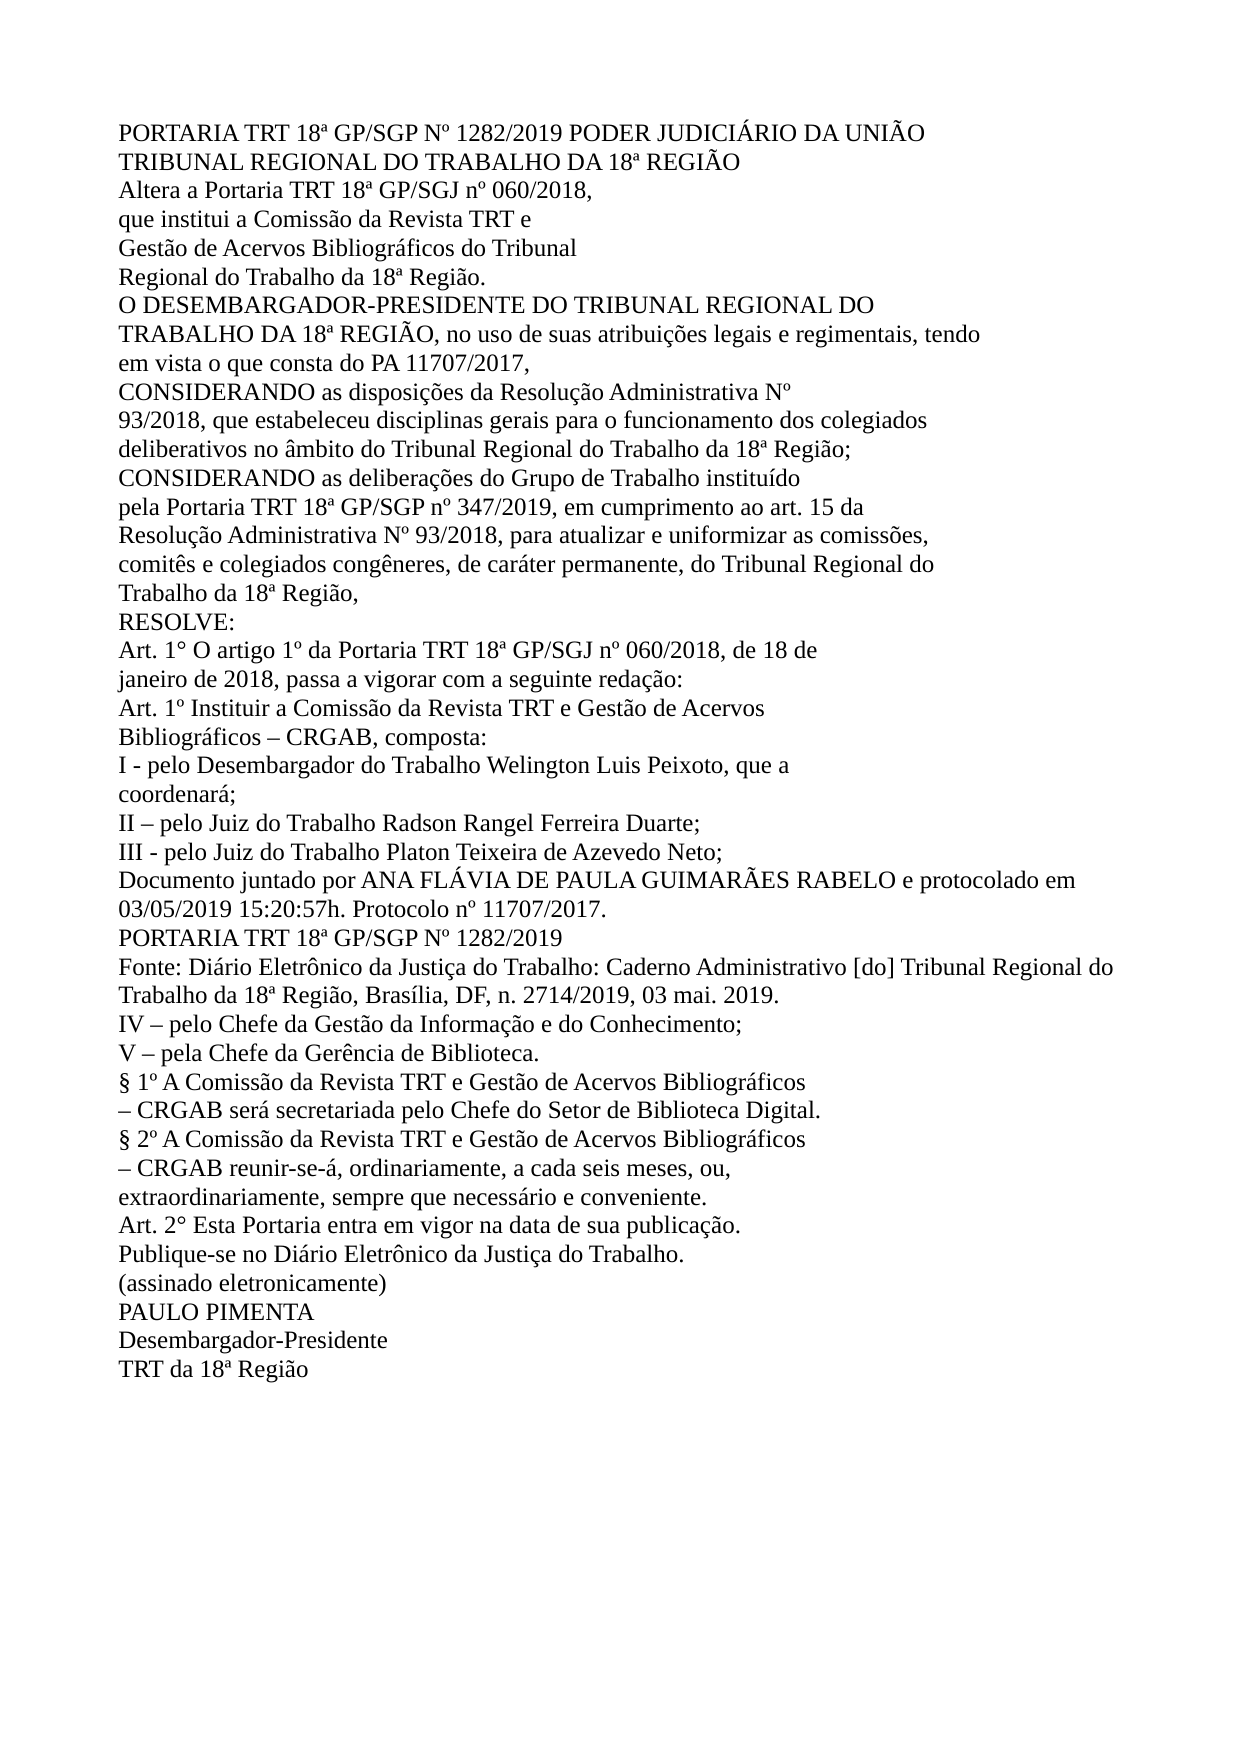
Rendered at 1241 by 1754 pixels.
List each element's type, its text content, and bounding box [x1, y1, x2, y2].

text pela Portaria TRT 18ª GP/SGP nº 347/2019, em cumprimento ao art. 15 da [118, 492, 1122, 521]
text Trabalho da 18ª Região, [118, 578, 1122, 607]
text TRT da 18ª Região [118, 1354, 1122, 1383]
text coordenará; [118, 779, 1122, 808]
text Art. 1° O artigo 1º da Portaria TRT 18ª GP/SGJ nº 060/2018, de 18 de [118, 636, 1122, 664]
text I - pelo Desembargador do Trabalho Welington Luis Peixoto, que a [118, 751, 1122, 779]
text Art. 2° Esta Portaria entra em vigor na data de sua publicação. [118, 1211, 1122, 1239]
text – CRGAB será secretariada pelo Chefe do Setor de Biblioteca Digital. [118, 1096, 1122, 1124]
text TRIBUNAL REGIONAL DO TRABALHO DA 18ª REGIÃO [118, 147, 1122, 176]
text janeiro de 2018, passa a vigorar com a seguinte redação: [118, 664, 1122, 693]
text extraordinariamente, sempre que necessário e conveniente. [118, 1182, 1122, 1211]
text Resolução Administrativa Nº 93/2018, para atualizar e uniformizar as comissões, [118, 521, 1122, 549]
text II – pelo Juiz do Trabalho Radson Rangel Ferreira Duarte; [118, 808, 1122, 837]
text Gestão de Acervos Bibliográficos do Tribunal [118, 233, 1122, 262]
text Publique-se no Diário Eletrônico da Justiça do Trabalho. [118, 1239, 1122, 1268]
text PORTARIA TRT 18ª GP/SGP Nº 1282/2019 PODER JUDICIÁRIO DA UNIÃO [118, 118, 1122, 147]
text comitês e colegiados congêneres, de caráter permanente, do Tribunal Regional do [118, 549, 1122, 578]
text IV – pelo Chefe da Gestão da Informação e do Conhecimento; [118, 1009, 1122, 1038]
text III - pelo Juiz do Trabalho Platon Teixeira de Azevedo Neto; [118, 837, 1122, 866]
text CONSIDERANDO as deliberações do Grupo de Trabalho instituído [118, 463, 1122, 492]
text (assinado eletronicamente) [118, 1268, 1122, 1297]
text em vista o que consta do PA 11707/2017, [118, 348, 1122, 377]
text Altera a Portaria TRT 18ª GP/SGJ nº 060/2018, [118, 176, 1122, 204]
text Bibliográficos – CRGAB, composta: [118, 722, 1122, 751]
text Desembargador-Presidente [118, 1326, 1122, 1354]
text PAULO PIMENTA [118, 1297, 1122, 1326]
text PORTARIA TRT 18ª GP/SGP Nº 1282/2019 [118, 923, 1122, 952]
text TRABALHO DA 18ª REGIÃO, no uso de suas atribuições legais e regimentais, tendo [118, 319, 1122, 348]
text CONSIDERANDO as disposições da Resolução Administrativa Nº [118, 377, 1122, 406]
text 93/2018, que estabeleceu disciplinas gerais para o funcionamento dos colegiados [118, 406, 1122, 434]
text V – pela Chefe da Gerência de Biblioteca. [118, 1038, 1122, 1067]
text Fonte: Diário Eletrônico da Justiça do Trabalho: Caderno Administrativo [do] Tribunal Regional do Trabalho da 18ª Região, Brasília, DF, n. 2714/2019, 03 mai. 2019. [118, 952, 1122, 1009]
text Regional do Trabalho da 18ª Região. [118, 262, 1122, 291]
text RESOLVE: [118, 607, 1122, 636]
text Art. 1º Instituir a Comissão da Revista TRT e Gestão de Acervos [118, 693, 1122, 722]
text Documento juntado por ANA FLÁVIA DE PAULA GUIMARÃES RABELO e protocolado em 03/05/2019 15:20:57h. Protocolo nº 11707/2017. [118, 866, 1122, 923]
text § 1º A Comissão da Revista TRT e Gestão de Acervos Bibliográficos [118, 1067, 1122, 1096]
text deliberativos no âmbito do Tribunal Regional do Trabalho da 18ª Região; [118, 434, 1122, 463]
text que institui a Comissão da Revista TRT e [118, 204, 1122, 233]
text O DESEMBARGADOR-PRESIDENTE DO TRIBUNAL REGIONAL DO [118, 291, 1122, 319]
text – CRGAB reunir-se-á, ordinariamente, a cada seis meses, ou, [118, 1153, 1122, 1182]
text § 2º A Comissão da Revista TRT e Gestão de Acervos Bibliográficos [118, 1124, 1122, 1153]
